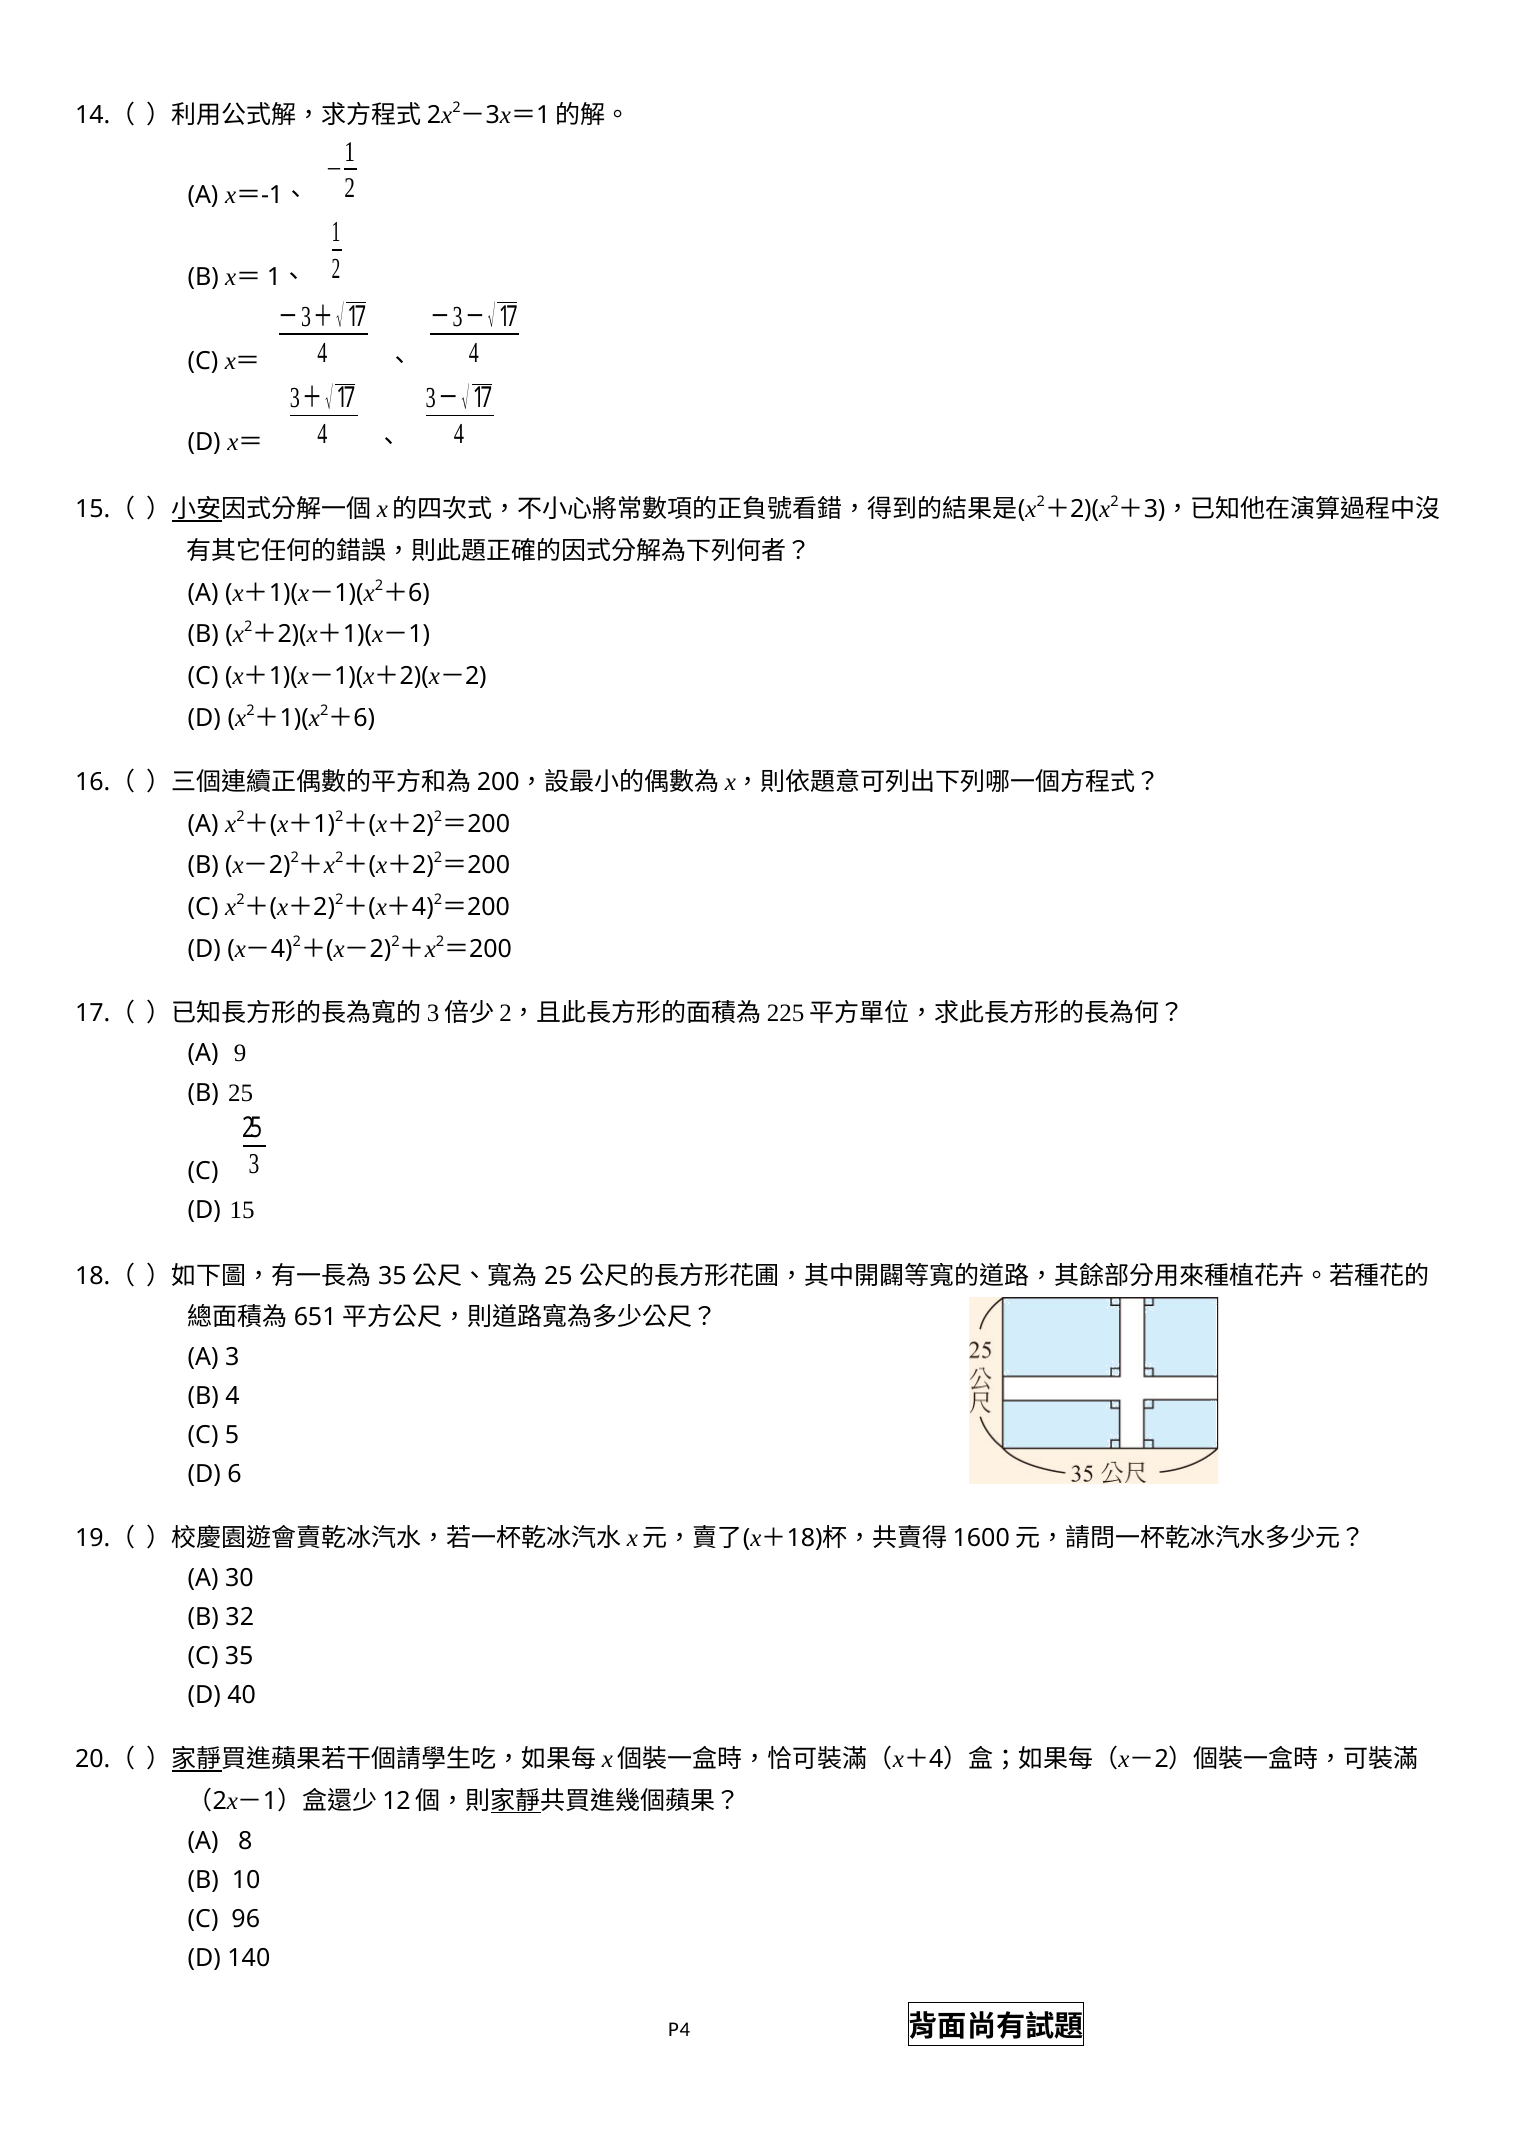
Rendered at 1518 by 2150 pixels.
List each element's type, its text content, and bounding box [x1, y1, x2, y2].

text (D) 6 [75, 1456, 1443, 1490]
text (B) (x－2)2＋x2＋(x＋2)2＝200 [75, 845, 1443, 881]
text (D) (x2＋1)(x2＋6) [75, 697, 1443, 733]
text (B) x＝ 1、 [75, 216, 1443, 292]
text (D) 140 [75, 1940, 1443, 1974]
text (A) x2＋(x＋1)2＋(x＋2)2＝200 [75, 803, 1443, 839]
text (A) x＝-1、 [75, 136, 1443, 211]
text (A) 3 [75, 1338, 969, 1373]
text (A) 9 [75, 1034, 1443, 1068]
text 17.（ ）已知長方形的長為寬的3倍少2，且此長方形的面積為225平方單位，求此長方形的長為何？ [75, 993, 1443, 1029]
text (D) 40 [75, 1677, 1443, 1711]
text (C) x2＋(x＋2)2＋(x＋4)2＝200 [75, 887, 1443, 923]
text 16.（ ）三個連續正偶數的平方和為200，設最小的偶數為x，則依題意可列出下列哪一個方程式？ [75, 762, 1443, 798]
text (B) 25 [75, 1075, 1443, 1109]
text (B) 10 [75, 1861, 1443, 1896]
text (B) 4 [75, 1378, 969, 1412]
text (B) 32 [75, 1599, 1443, 1633]
text [1219, 1378, 1443, 1412]
text (D) (x－4)2＋(x－2)2＋x2＝200 [75, 928, 1443, 964]
text (D) 15 [75, 1192, 1443, 1226]
text 20.（ ）家靜買進蘋果若干個請學生吃，如果每x個裝一盒時，恰可裝滿（x＋4）盒；如果每（x－2）個裝一盒時，可裝滿（2x－1）盒還少12個，則家靜共買進幾個蘋果？ [75, 1739, 1443, 1817]
text (C) 35 [75, 1638, 1443, 1672]
text 19.（ ）校慶園遊會賣乾冰汽水，若一杯乾冰汽水x元，賣了(x＋18)杯，共賣得1600元，請問一杯乾冰汽水多少元？ [75, 1518, 1443, 1554]
text (C) (x＋1)(x－1)(x＋2)(x－2) [75, 656, 1443, 692]
text [1219, 1417, 1443, 1451]
text (C) 5 [75, 1417, 969, 1451]
text (A) 30 [75, 1559, 1443, 1594]
text 18.（ ）如下圖，有一長為 35 公尺、寬為 25 公尺的長方形花圃，其中開闢等寬的道路，其餘部分用來種植花卉。若種花的總面積為 651 平方公尺，則道路寬為多少公尺？ [75, 1255, 1443, 1333]
text 15.（ ）小安因式分解一個x的四次式，不小心將常數項的正負號看錯，得到的結果是(x2＋2)(x2＋3)，已知他在演算過程中沒有其它任何的錯誤，則此題正確的因式分解為下列何者？ [75, 489, 1443, 567]
text [1219, 1338, 1443, 1373]
text (C) x＝、 [75, 301, 1443, 377]
picture [969, 1297, 1219, 1484]
text (B) (x2＋2)(x＋1)(x－1) [75, 614, 1443, 650]
text (A) 8 [75, 1822, 1443, 1856]
text (A) (x＋1)(x－1)(x2＋6) [75, 572, 1443, 608]
text (C) 96 [75, 1901, 1443, 1935]
text 14.（ ）利用公式解，求方程式2x2－3x＝1的解。 [75, 94, 1443, 131]
text (D) x＝ 、 [75, 382, 1443, 458]
text (C) [75, 1114, 1443, 1187]
